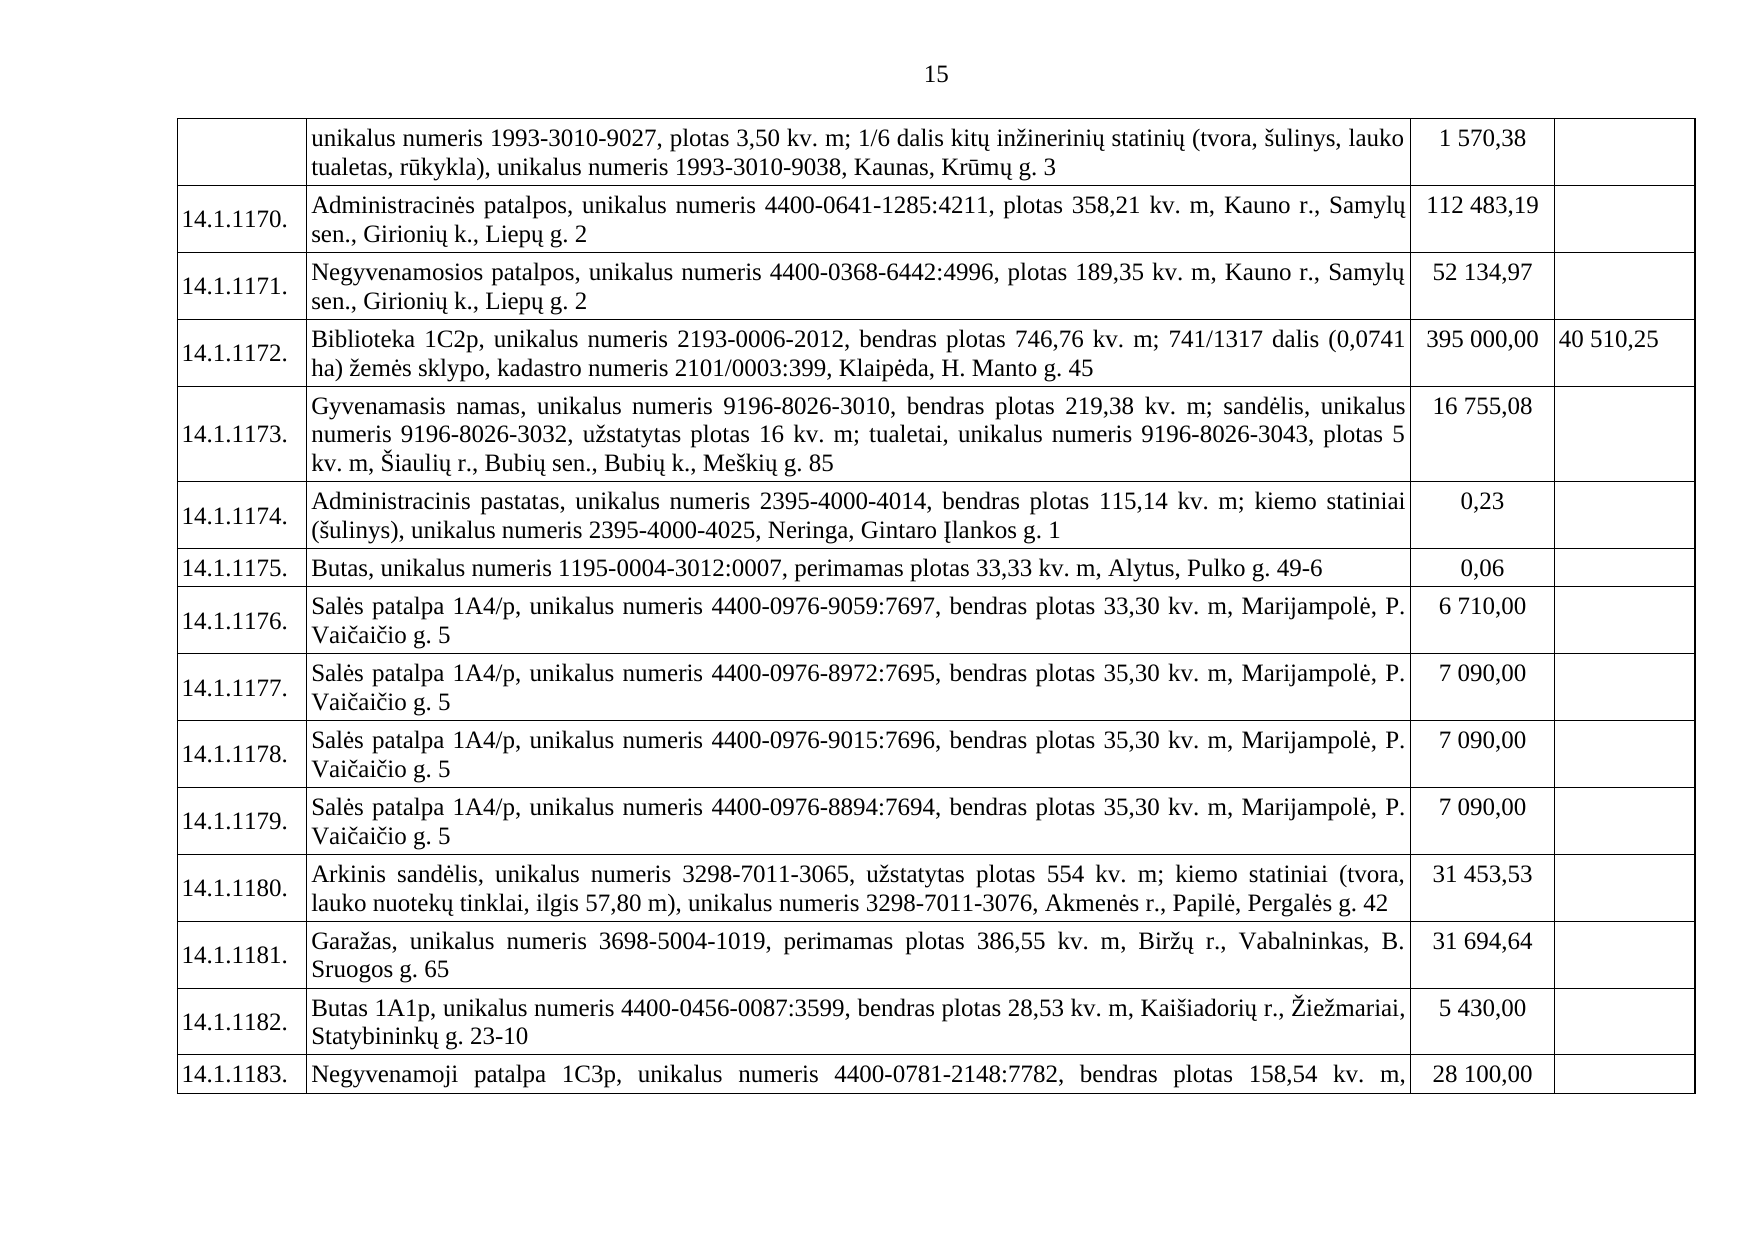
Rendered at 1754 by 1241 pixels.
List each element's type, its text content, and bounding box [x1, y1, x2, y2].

table_cell [1555, 989, 1694, 1054]
table_cell Butas, unikalus numeris 1195-0004-3012:0007, perimamas plotas 33,33 kv. m, Alytus, Pulko g. 49-6 [307, 549, 1410, 586]
table_cell Biblioteka 1C2p, unikalus numeris 2193-0006-2012, bendras plotas 746,76 kv. m; 741/1317 dalis (0,0741 ha) žemės sklypo, kadastro numeris 2101/0003:399, Klaipėda, H. Manto g. 45 [307, 320, 1410, 386]
table_cell Salės patalpa 1A4/p, unikalus numeris 4400-0976-8894:7694, bendras plotas 35,30 kv. m, Marijampolė, P. Vaičaičio g. 5 [307, 788, 1410, 854]
table_cell [178, 119, 306, 185]
table_cell [1555, 1055, 1694, 1092]
table_cell Butas 1A1p, unikalus numeris 4400-0456-0087:3599, bendras plotas 28,53 kv. m, Kaišiadorių r., Žiežmariai, Statybininkų g. 23-10 [307, 989, 1410, 1054]
table_cell Gyvenamasis namas, unikalus numeris 9196-8026-3010, bendras plotas 219,38 kv. m; sandėlis, unikalus numeris 9196-8026-3032, užstatytas plotas 16 kv. m; tualetai, unikalus numeris 9196-8026-3043, plotas 5 kv. m, Šiaulių r., Bubių sen., Bubių k., Meškių g. 85 [307, 387, 1410, 481]
table_cell 14.1.1178. [178, 721, 306, 787]
table_cell [1555, 482, 1694, 548]
table_cell Arkinis sandėlis, unikalus numeris 3298-7011-3065, užstatytas plotas 554 kv. m; kiemo statiniai (tvora, lauko nuotekų tinklai, ilgis 57,80 m), unikalus numeris 3298-7011-3076, Akmenės r., Papilė, Pergalės g. 42 [307, 855, 1410, 921]
table_cell 40 510,25 [1555, 320, 1694, 386]
table_cell 112 483,19 [1411, 186, 1554, 252]
table_cell 5 430,00 [1411, 989, 1554, 1054]
table_cell 14.1.1181. [178, 922, 306, 987]
table_cell Salės patalpa 1A4/p, unikalus numeris 4400-0976-9059:7697, bendras plotas 33,30 kv. m, Marijampolė, P. Vaičaičio g. 5 [307, 587, 1410, 653]
table_cell 7 090,00 [1411, 721, 1554, 787]
table_cell 14.1.1176. [178, 587, 306, 653]
table_cell 16 755,08 [1411, 387, 1554, 481]
table_cell 0,06 [1411, 549, 1554, 586]
table_cell [1555, 721, 1694, 787]
table_cell [1555, 186, 1694, 252]
table_cell 14.1.1174. [178, 482, 306, 548]
table_cell 14.1.1179. [178, 788, 306, 854]
table_cell 14.1.1170. [178, 186, 306, 252]
table_cell [1555, 549, 1694, 586]
table_cell 31 453,53 [1411, 855, 1554, 921]
table_cell Negyvenamosios patalpos, unikalus numeris 4400-0368-6442:4996, plotas 189,35 kv. m, Kauno r., Samylų sen., Girionių k., Liepų g. 2 [307, 253, 1410, 319]
table_cell Administracinis pastatas, unikalus numeris 2395-4000-4014, bendras plotas 115,14 kv. m; kiemo statiniai (šulinys), unikalus numeris 2395-4000-4025, Neringa, Gintaro Įlankos g. 1 [307, 482, 1410, 548]
table_cell 14.1.1175. [178, 549, 306, 586]
table_cell Negyvenamoji patalpa 1C3p, unikalus numeris 4400-0781-2148:7782, bendras plotas 158,54 kv. m, [307, 1055, 1410, 1092]
table_cell 52 134,97 [1411, 253, 1554, 319]
table_cell 14.1.1177. [178, 654, 306, 720]
table_cell Garažas, unikalus numeris 3698-5004-1019, perimamas plotas 386,55 kv. m, Biržų r., Vabalninkas, B. Sruogos g. 65 [307, 922, 1410, 987]
table_cell Administracinės patalpos, unikalus numeris 4400-0641-1285:4211, plotas 358,21 kv. m, Kauno r., Samylų sen., Girionių k., Liepų g. 2 [307, 186, 1410, 252]
table_cell [1555, 119, 1694, 185]
table_cell 7 090,00 [1411, 788, 1554, 854]
table_cell [1555, 855, 1694, 921]
table_cell 14.1.1171. [178, 253, 306, 319]
table_cell 7 090,00 [1411, 654, 1554, 720]
table_cell unikalus numeris 1993-3010-9027, plotas 3,50 kv. m; 1/6 dalis kitų inžinerinių statinių (tvora, šulinys, lauko tualetas, rūkykla), unikalus numeris 1993-3010-9038, Kaunas, Krūmų g. 3 [307, 119, 1410, 185]
table_cell [1555, 587, 1694, 653]
table_cell 395 000,00 [1411, 320, 1554, 386]
table_cell 14.1.1183. [178, 1055, 306, 1092]
table_cell [1555, 387, 1694, 481]
table_cell [1555, 654, 1694, 720]
table_cell 6 710,00 [1411, 587, 1554, 653]
table_cell 28 100,00 [1411, 1055, 1554, 1092]
table_cell 14.1.1173. [178, 387, 306, 481]
table_cell [1555, 922, 1694, 987]
table_cell 1 570,38 [1411, 119, 1554, 185]
table_cell Salės patalpa 1A4/p, unikalus numeris 4400-0976-8972:7695, bendras plotas 35,30 kv. m, Marijampolė, P. Vaičaičio g. 5 [307, 654, 1410, 720]
table_cell 31 694,64 [1411, 922, 1554, 987]
table_cell 14.1.1182. [178, 989, 306, 1054]
table_cell 14.1.1180. [178, 855, 306, 921]
table_cell [1555, 253, 1694, 319]
table_cell [1555, 788, 1694, 854]
table_cell 0,23 [1411, 482, 1554, 548]
table_cell 14.1.1172. [178, 320, 306, 386]
table_cell Salės patalpa 1A4/p, unikalus numeris 4400-0976-9015:7696, bendras plotas 35,30 kv. m, Marijampolė, P. Vaičaičio g. 5 [307, 721, 1410, 787]
